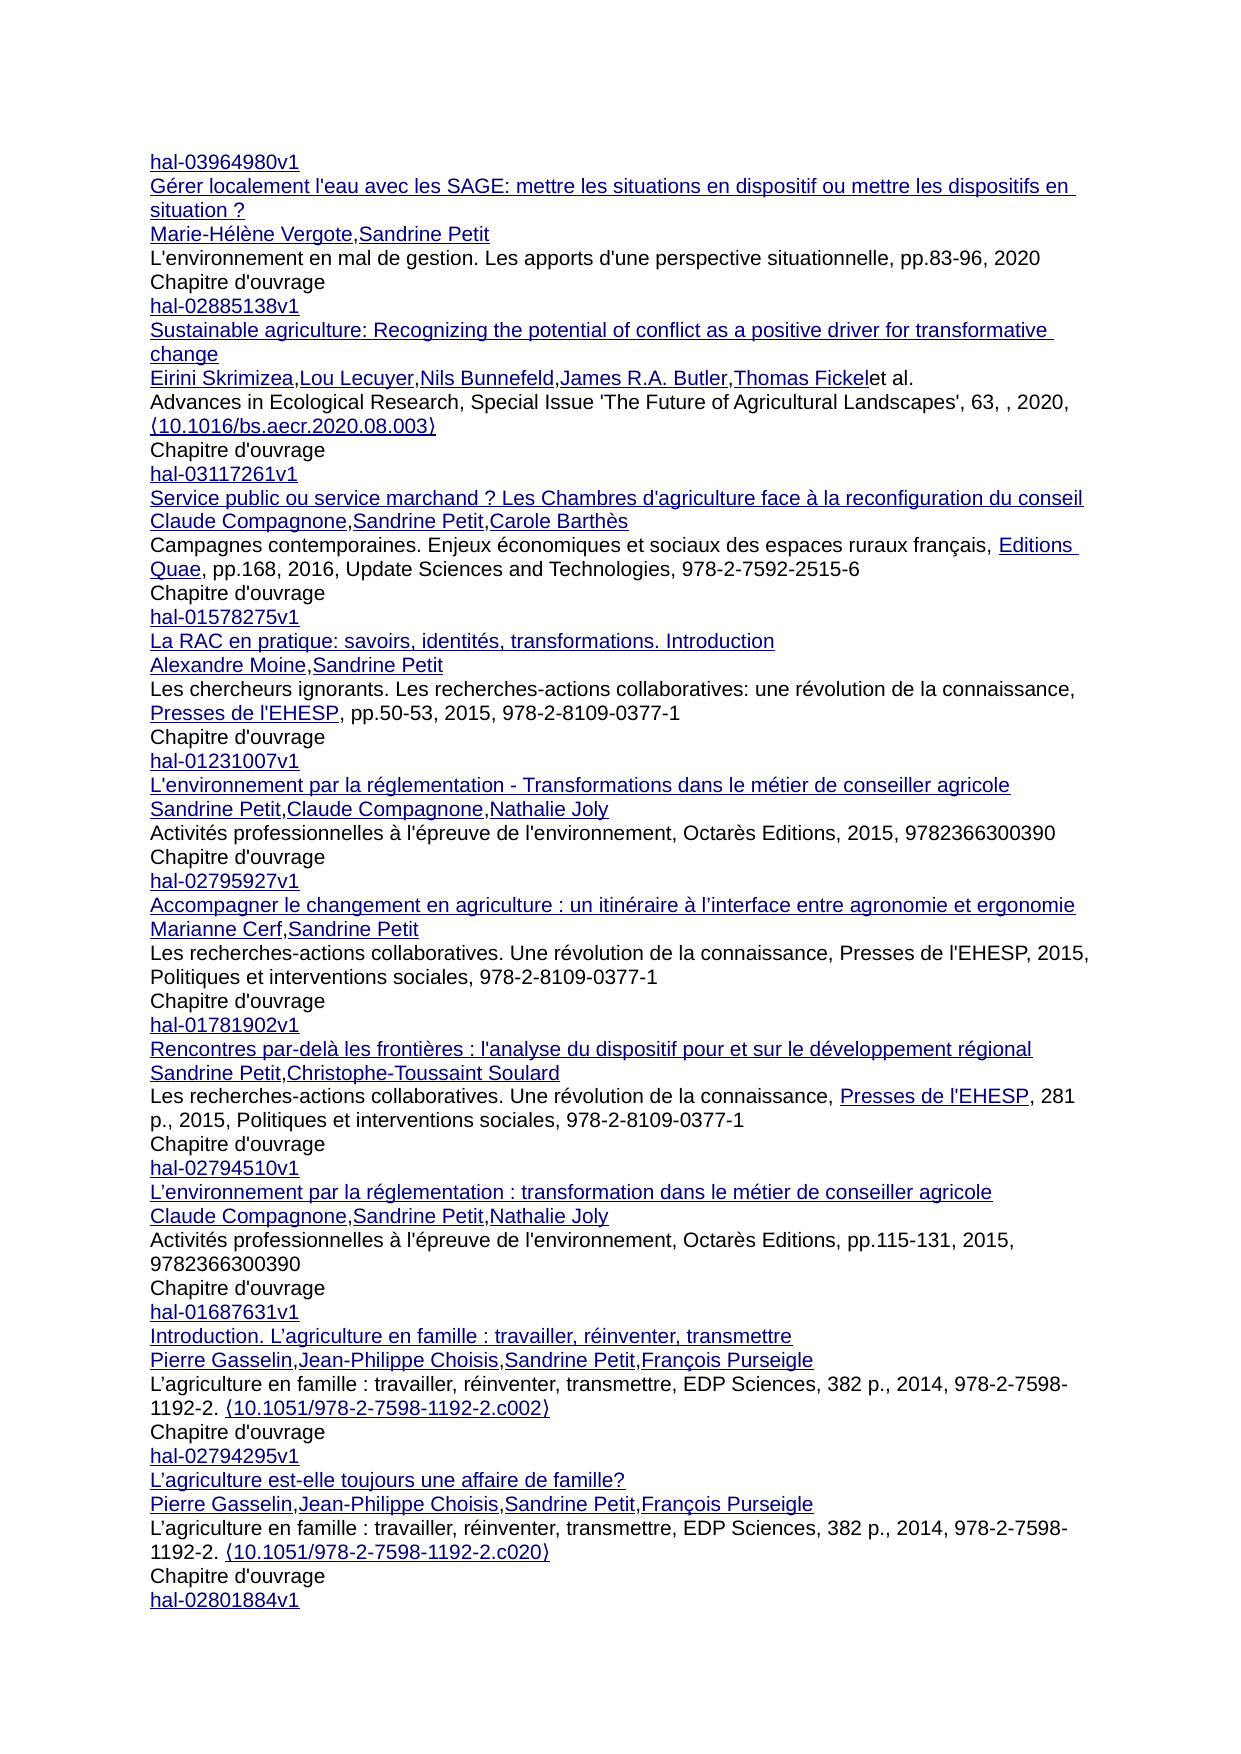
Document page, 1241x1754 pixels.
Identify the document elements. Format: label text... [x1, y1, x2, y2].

table_cell L’agriculture est-elle toujours une affaire de famille? Pierre Gasselin,Jean-Philippe Choisis,Sandrine Petit,François Purseigle L’agriculture en famille : travailler, réinventer, transmettre, EDP Sciences, 382 p., 2014, 978-2-7598-1192-2. ⟨10.1051/978-2-7598-1192-2.c020⟩ Chapitre d'ouvrage hal-02801884v1 [150, 1468, 1090, 1611]
table_cell L’environnement par la réglementation : transformation dans le métier de conseiller agricole Claude Compagnone,Sandrine Petit,Nathalie Joly Activités professionnelles à l'épreuve de l'environnement, Octarès Editions, pp.115-131, 2015, 9782366300390 Chapitre d'ouvrage hal-01687631v1 [150, 1180, 1090, 1324]
table_cell Rencontres par-delà les frontières : l'analyse du dispositif pour et sur le développement régional Sandrine Petit,Christophe-Toussaint Soulard Les recherches-actions collaboratives. Une révolution de la connaissance, Presses de l'EHESP, 281 p., 2015, Politiques et interventions sociales, 978-2-8109-0377-1 Chapitre d'ouvrage hal-02794510v1 [150, 1036, 1090, 1180]
table_cell Sustainable agriculture: Recognizing the potential of conflict as a positive driver for transformative change Eirini Skrimizea,Lou Lecuyer,Nils Bunnefeld,James R.A. Butler,Thomas Fickelet al. Advances in Ecological Research, Special Issue 'The Future of Agricultural Landscapes', 63, , 2020, ⟨10.1016/bs.aecr.2020.08.003⟩ Chapitre d'ouvrage hal-03117261v1 [150, 318, 1090, 485]
table_cell La RAC en pratique: savoirs, identités, transformations. Introduction Alexandre Moine,Sandrine Petit Les chercheurs ignorants. Les recherches-actions collaboratives: une révolution de la connaissance, Presses de l'EHESP, pp.50-53, 2015, 978-2-8109-0377-1 Chapitre d'ouvrage hal-01231007v1 [150, 629, 1090, 773]
table_cell Accompagner le changement en agriculture : un itinéraire à l’interface entre agronomie et ergonomie Marianne Cerf,Sandrine Petit Les recherches-actions collaboratives. Une révolution de la connaissance, Presses de l'EHESP, 2015, Politiques et interventions sociales, 978-2-8109-0377-1 Chapitre d'ouvrage hal-01781902v1 [150, 893, 1090, 1036]
table_cell Gérer localement l'eau avec les SAGE: mettre les situations en dispositif ou mettre les dispositifs en situation ? Marie-Hélène Vergote,Sandrine Petit L'environnement en mal de gestion. Les apports d'une perspective situationnelle, pp.83-96, 2020 Chapitre d'ouvrage hal-02885138v1 [150, 174, 1090, 318]
table_cell Materner les veaux Sandrine Petit,Florence Hellec QUAE; Educagri Editions. D'une agriculture l'autre, pp.33-44, 2023, 979-10-275-0506-7 Chapitre d'ouvrage hal-03964980v1 [150, 150, 1090, 174]
table_cell L'environnement par la réglementation - Transformations dans le métier de conseiller agricole Sandrine Petit,Claude Compagnone,Nathalie Joly Activités professionnelles à l'épreuve de l'environnement, Octarès Editions, 2015, 9782366300390 Chapitre d'ouvrage hal-02795927v1 [150, 773, 1090, 893]
table_cell Service public ou service marchand ? Les Chambres d'agriculture face à la reconfiguration du conseil Claude Compagnone,Sandrine Petit,Carole Barthès Campagnes contemporaines. Enjeux économiques et sociaux des espaces ruraux français, Editions Quae, pp.168, 2016, Update Sciences and Technologies, 978-2-7592-2515-6 Chapitre d'ouvrage hal-01578275v1 [150, 485, 1090, 629]
table_cell Introduction. L’agriculture en famille : travailler, réinventer, transmettre Pierre Gasselin,Jean-Philippe Choisis,Sandrine Petit,François Purseigle L’agriculture en famille : travailler, réinventer, transmettre, EDP Sciences, 382 p., 2014, 978-2-7598-1192-2. ⟨10.1051/978-2-7598-1192-2.c002⟩ Chapitre d'ouvrage hal-02794295v1 [150, 1324, 1090, 1468]
